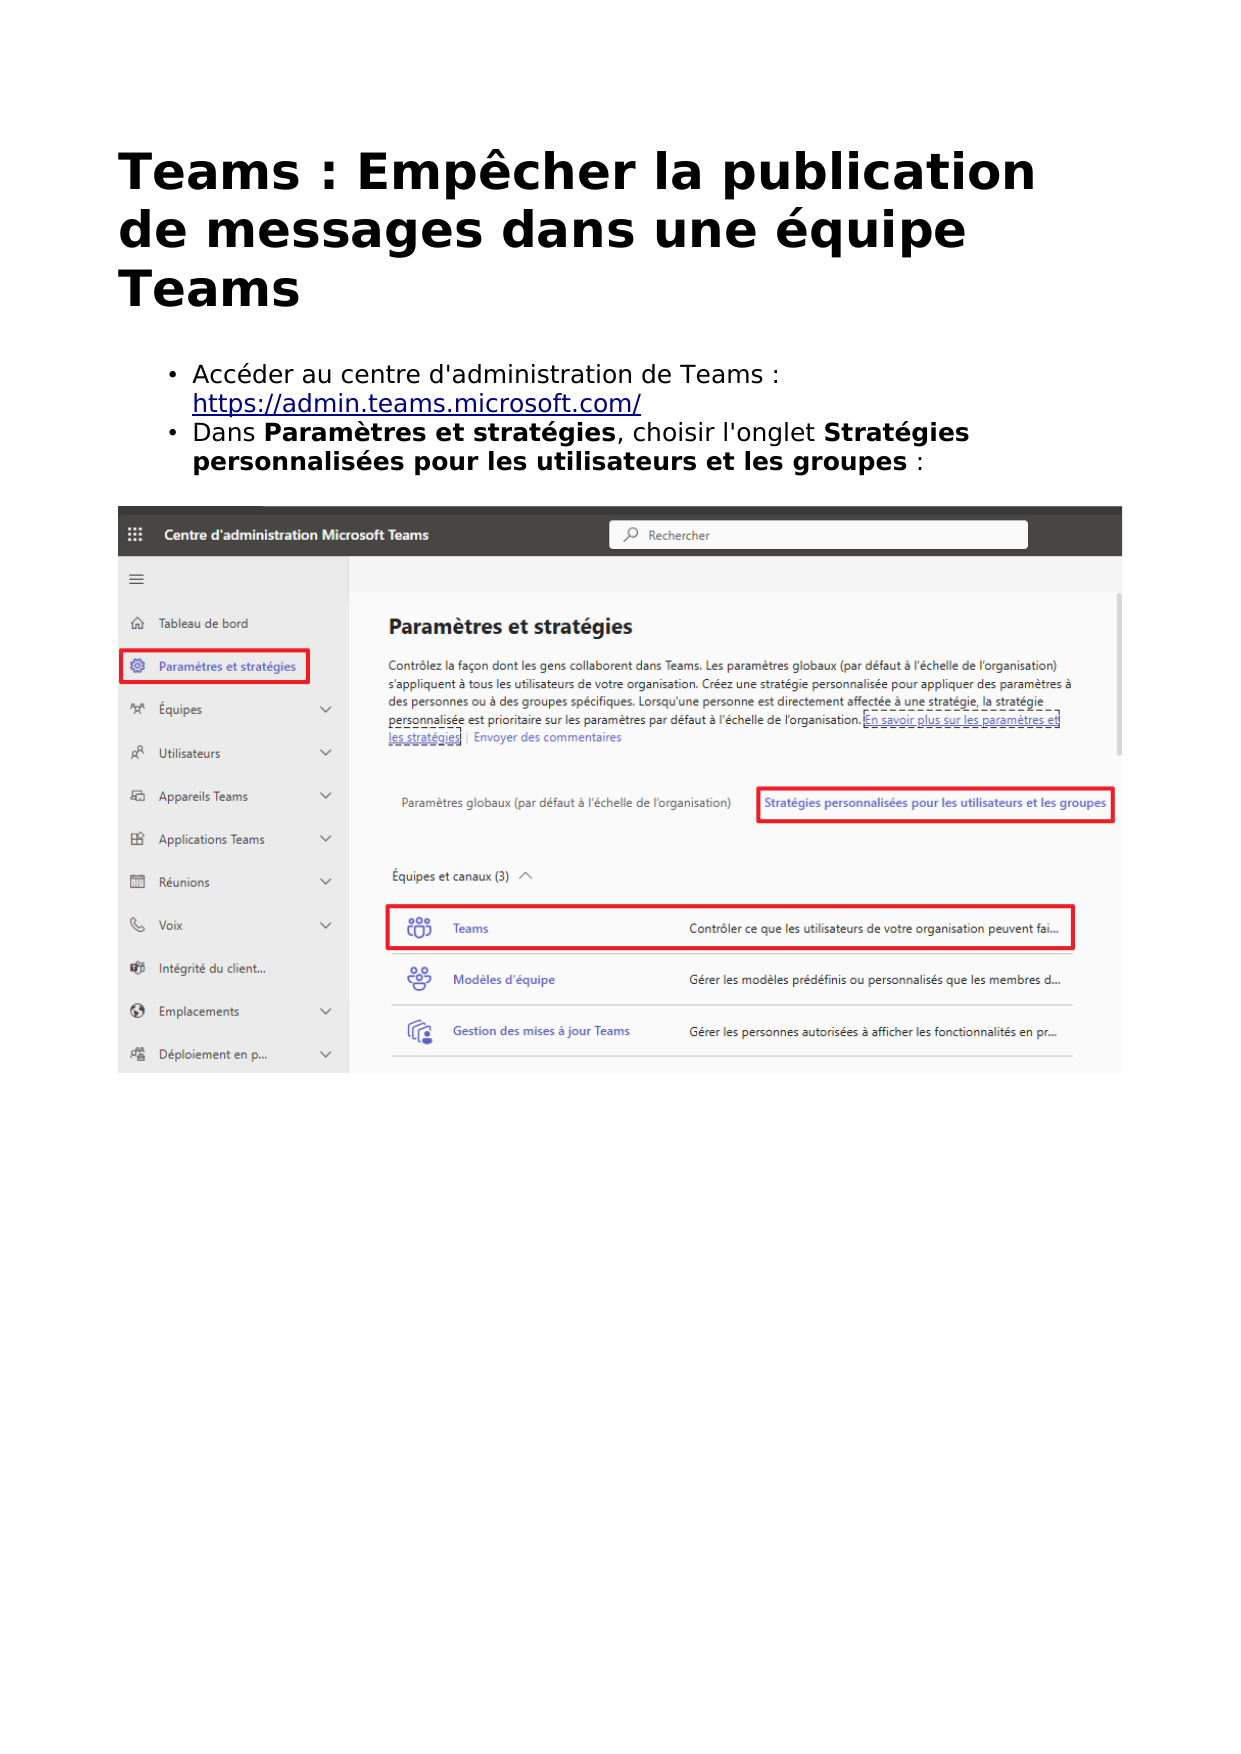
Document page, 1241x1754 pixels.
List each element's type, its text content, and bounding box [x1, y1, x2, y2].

subtitle Teams : Empêcher la publication de messages dans une équipe Teams [118, 143, 1122, 318]
list Dans Paramètres et stratégies, choisir l'onglet Stratégies personnalisées pour les utilisateurs et les groupes : [177, 418, 1122, 476]
picture [118, 506, 1123, 1073]
list Accéder au centre d'administration de Teams : https://admin.teams.microsoft.com/ [177, 360, 1122, 418]
